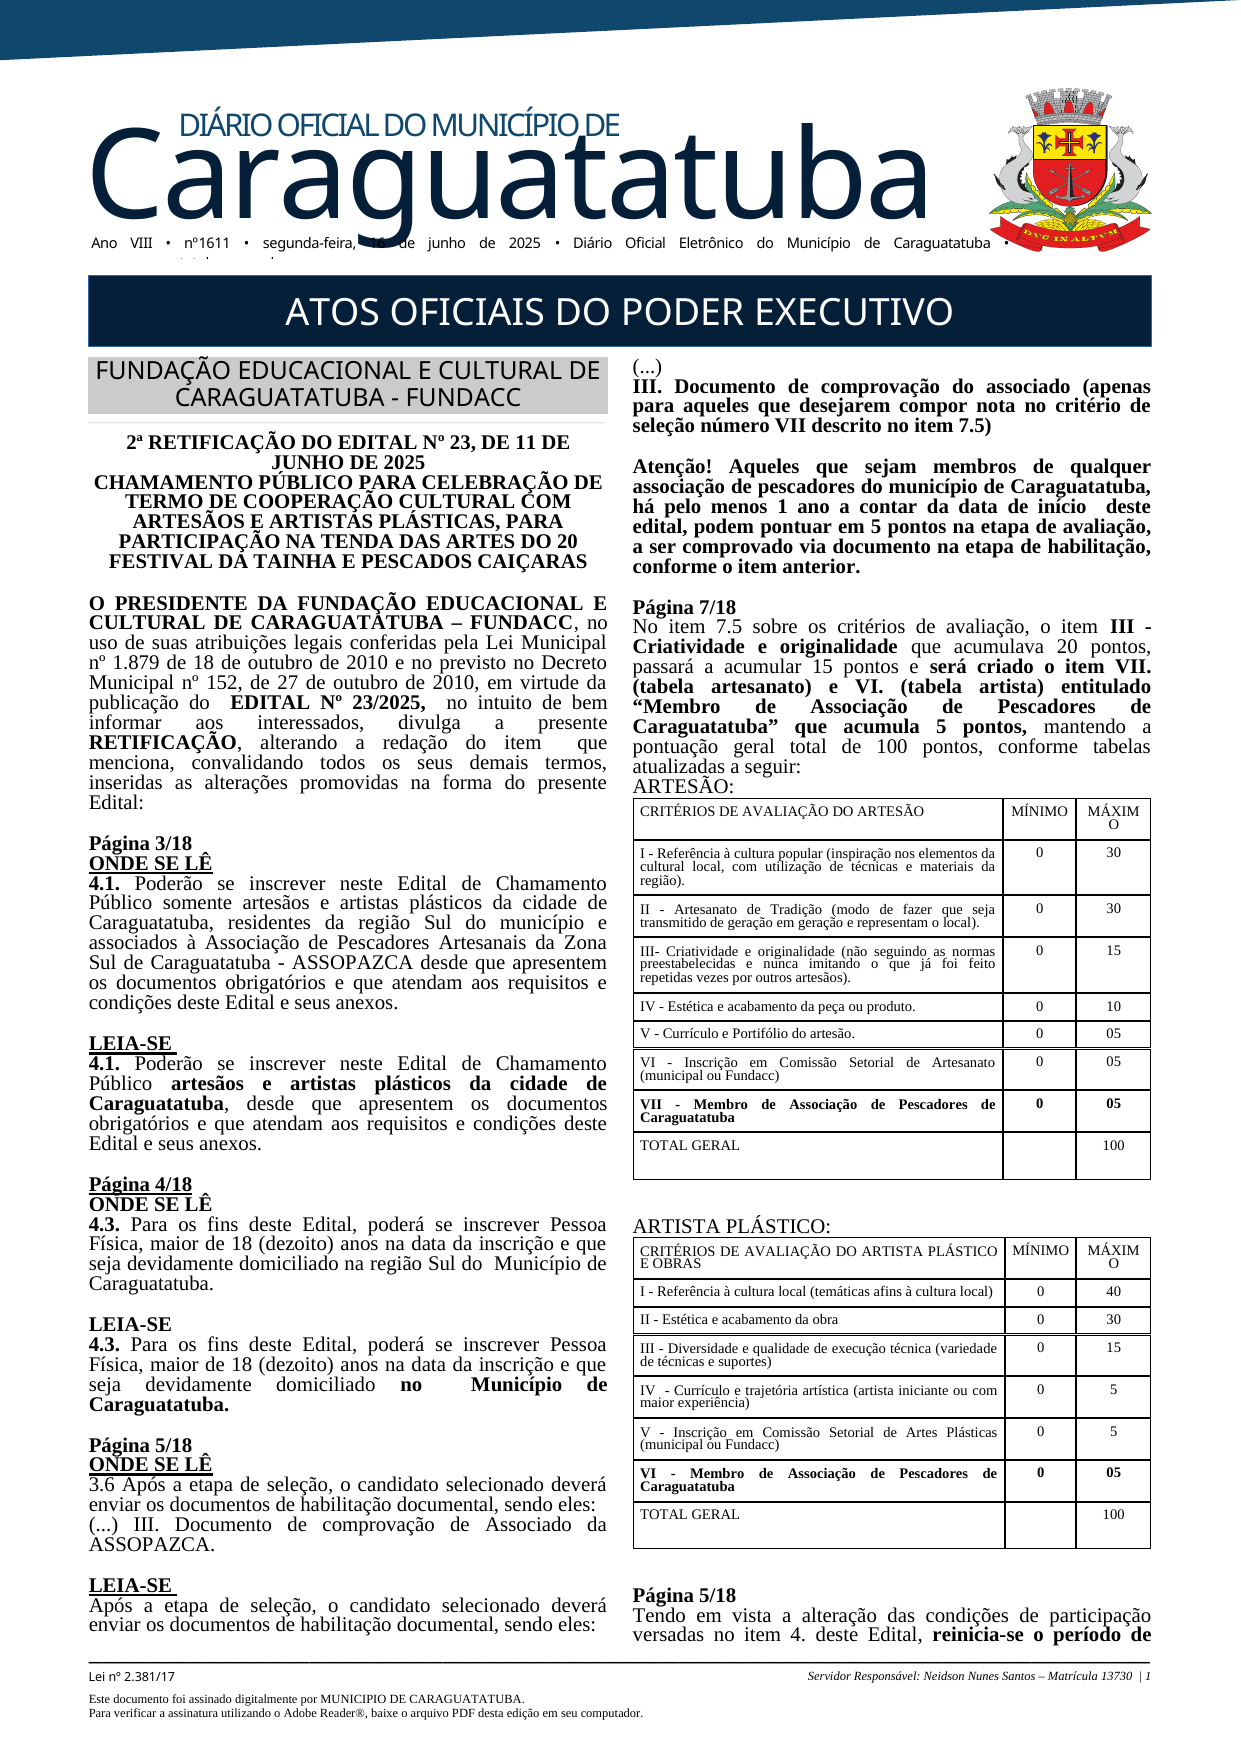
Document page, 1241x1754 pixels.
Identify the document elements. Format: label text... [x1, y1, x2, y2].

table_cell [1004, 1133, 1075, 1179]
text 3.6 Após a etapa de seleção, o candidato selecionado deverá enviar os documentos de habilitação documental, sendo eles: [88, 1476, 608, 1516]
text ONDE SE LÊ [88, 1456, 608, 1476]
table_cell II - Estética e acabamento da obra [634, 1308, 1004, 1333]
text CHAMAMENTO PÚBLICO PARA CELEBRAÇÃO DE TERMO DE COOPERAÇÃO CULTURAL COM ARTESÃOS E ARTISTAS PLÁSTICAS, PARA PARTICIPAÇÃO NA TENDA DAS ARTES DO 20 FESTIVAL DA TAINHA E PESCADOS CAIÇARAS [88, 474, 608, 573]
table_cell 0 [1006, 1377, 1075, 1417]
text Tendo em vista a alteração das condições de participação versadas no item 4. deste Edital, reinicia-se o período de [632, 1607, 1152, 1646]
table_cell IV - Currículo e trajetória artística (artista iniciante ou com maior experiência) [634, 1377, 1004, 1417]
table_cell 0 [1004, 1091, 1075, 1131]
table_cell 0 [1004, 938, 1075, 992]
table_cell 100 [1077, 1133, 1150, 1179]
table_header MÁXIMO [1077, 799, 1150, 839]
table_cell [1006, 1503, 1075, 1548]
table_cell I - Referência à cultura popular (inspiração nos elementos da cultural local, com utilização de técnicas e materiais da região). [634, 841, 1002, 894]
table_cell V - Inscrição em Comissão Setorial de Artes Plásticas (municipal ou Fundacc) [634, 1419, 1004, 1459]
table_cell 5 [1077, 1377, 1150, 1417]
text ARTESÃO: [632, 778, 1152, 798]
text 2ª RETIFICAÇÃO DO EDITAL Nº 23, DE 11 DE JUNHO DE 2025 [88, 434, 608, 474]
text 4.1. Poderão se inscrever neste Edital de Chamamento Público somente artesãos e artistas plásticos da cidade de Caraguatatuba, residentes da região Sul do município e associados à Associação de Pescadores Artesanais da Zona Sul de Caraguatatuba - ASSOPAZCA desde que apresentem os documentos obrigatórios e que atendam aos requisitos e condições deste Edital e seus anexos. [88, 874, 608, 1014]
text Página 4/18 [88, 1175, 608, 1195]
text 4.3. Para os fins deste Edital, poderá se inscrever Pessoa Física, maior de 18 (dezoito) anos na data da inscrição e que seja devidamente domiciliado na região Sul do Município de Caraguatatuba. [88, 1215, 608, 1295]
text FUNDAÇÃO EDUCACIONAL E CULTURAL DE CARAGUATATUBA - FUNDACC [88, 357, 608, 414]
table_cell 0 [1006, 1280, 1075, 1306]
table_cell 100 [1077, 1503, 1150, 1548]
table_header MÍNIMO [1004, 799, 1075, 839]
text Atenção! Aqueles que sejam membros de qualquer associação de pescadores do município de Caraguatatuba, há pelo menos 1 ano a contar da data de início deste edital, podem pontuar em 5 pontos na etapa de avaliação, a ser comprovado via documento na etapa de habilitação, conforme o item anterior. [632, 458, 1152, 578]
table_cell 15 [1077, 938, 1150, 992]
table_cell 05 [1077, 1022, 1150, 1047]
text Após a etapa de seleção, o candidato selecionado deverá enviar os documentos de habilitação documental, sendo eles: [88, 1596, 608, 1636]
text LEIA-SE [88, 1576, 608, 1596]
text (...) III. Documento de comprovação de Associado da ASSOPAZCA. [88, 1516, 608, 1556]
text Página 5/18 [88, 1436, 608, 1456]
table_cell 0 [1004, 841, 1075, 894]
text LEIA-SE [88, 1035, 608, 1055]
table_cell 0 [1004, 1050, 1075, 1089]
table_cell 30 [1077, 1308, 1150, 1333]
table_cell VI - Membro de Associação de Pescadores de Caraguatatuba [634, 1461, 1004, 1501]
table_cell VI - Inscrição em Comissão Setorial de Artesanato (municipal ou Fundacc) [634, 1050, 1002, 1089]
table_cell VII - Membro de Associação de Pescadores de Caraguatatuba [634, 1091, 1002, 1131]
text 4.3. Para os fins deste Edital, poderá se inscrever Pessoa Física, maior de 18 (dezoito) anos na data da inscrição e que seja devidamente domiciliado no Município de Caraguatatuba. [88, 1336, 608, 1416]
table_cell 40 [1077, 1280, 1150, 1306]
table_cell 05 [1077, 1091, 1150, 1131]
table_cell III - Diversidade e qualidade de execução técnica (variedade de técnicas e suportes) [634, 1336, 1004, 1375]
table_cell 0 [1004, 1022, 1075, 1047]
text No item 7.5 sobre os critérios de avaliação, o item III - Criatividade e originalidade que acumulava 20 pontos, passará a acumular 15 pontos e será criado o item VII. (tabela artesanato) e VI. (tabela artista) entitulado “Membro de Associação de Pescadores de Caraguatatuba” que acumula 5 pontos, mantendo a pontuação geral total de 100 pontos, conforme tabelas atualizadas a seguir: [632, 618, 1152, 778]
table_cell 5 [1077, 1419, 1150, 1459]
text Página 3/18 [88, 835, 608, 854]
text ─────────────────────────────────── [88, 414, 608, 434]
table_cell II - Artesanato de Tradição (modo de fazer que seja transmitido de geração em geração e representam o local). [634, 896, 1002, 936]
table_cell I - Referência à cultura local (temáticas afins à cultura local) [634, 1280, 1004, 1306]
table_cell 05 [1077, 1461, 1150, 1501]
table_cell 0 [1006, 1336, 1075, 1375]
text Página 5/18 [632, 1587, 1152, 1607]
text O PRESIDENTE DA FUNDAÇÃO EDUCACIONAL E CULTURAL DE CARAGUATATUBA – FUNDACC, no uso de suas atribuições legais conferidas pela Lei Municipal nº 1.879 de 18 de outubro de 2010 e no previsto no Decreto Municipal nº 152, de 27 de outubro de 2010, em virtude da publicação do EDITAL Nº 23/2025, no intuito de bem informar aos interessados, divulga a presente RETIFICAÇÃO, alterando a redação do item que menciona, convalidando todos os seus demais termos, inseridas as alterações promovidas na forma do presente Edital: [88, 594, 608, 814]
table_cell 05 [1077, 1050, 1150, 1089]
table_cell 0 [1006, 1461, 1075, 1501]
table_cell IV - Estética e acabamento da peça ou produto. [634, 994, 1002, 1020]
table_cell 10 [1077, 994, 1150, 1020]
table_cell 15 [1077, 1336, 1150, 1375]
text III. Documento de comprovação do associado (apenas para aqueles que desejarem compor nota no critério de seleção número VII descrito no item 7.5) [632, 377, 1152, 437]
text ARTISTA PLÁSTICO: [632, 1217, 1152, 1237]
table_header MÍNIMO [1006, 1238, 1075, 1278]
table_cell TOTAL GERAL [634, 1133, 1002, 1179]
table_header CRITÉRIOS DE AVALIAÇÃO DO ARTESÃO [634, 799, 1002, 839]
table_cell 0 [1006, 1419, 1075, 1459]
table_cell 0 [1004, 896, 1075, 936]
table_cell TOTAL GERAL [634, 1503, 1004, 1548]
text ONDE SE LÊ [88, 854, 608, 874]
table_cell 30 [1077, 896, 1150, 936]
table_cell 30 [1077, 841, 1150, 894]
text Página 7/18 [632, 598, 1152, 618]
text 4.1. Poderão se inscrever neste Edital de Chamamento Público artesãos e artistas plásticos da cidade de Caraguatatuba, desde que apresentem os documentos obrigatórios e que atendam aos requisitos e condições deste Edital e seus anexos. [88, 1055, 608, 1155]
table_cell III- Criatividade e originalidade (não seguindo as normas preestabelecidas e nunca imitando o que já foi feito repetidas vezes por outros artesãos). [634, 938, 1002, 992]
text (...) [632, 357, 1152, 377]
text LEIA-SE [88, 1316, 608, 1336]
table_cell 0 [1004, 994, 1075, 1020]
text Ano VIII • nº1611 • segunda-feira, 16 de junho de 2025 • Diário Oficial Eletrônico do Município de Caraguatatuba • www.caraguatatuba.sp.gov.br [91, 233, 1010, 259]
text ONDE SE LÊ [88, 1195, 608, 1215]
table_cell V - Currículo e Portifólio do artesão. [634, 1022, 1002, 1047]
table_header MÁXIMO [1077, 1238, 1150, 1278]
table_header CRITÉRIOS DE AVALIAÇÃO DO ARTISTA PLÁSTICO E OBRAS [634, 1238, 1004, 1278]
table_cell 0 [1006, 1308, 1075, 1333]
